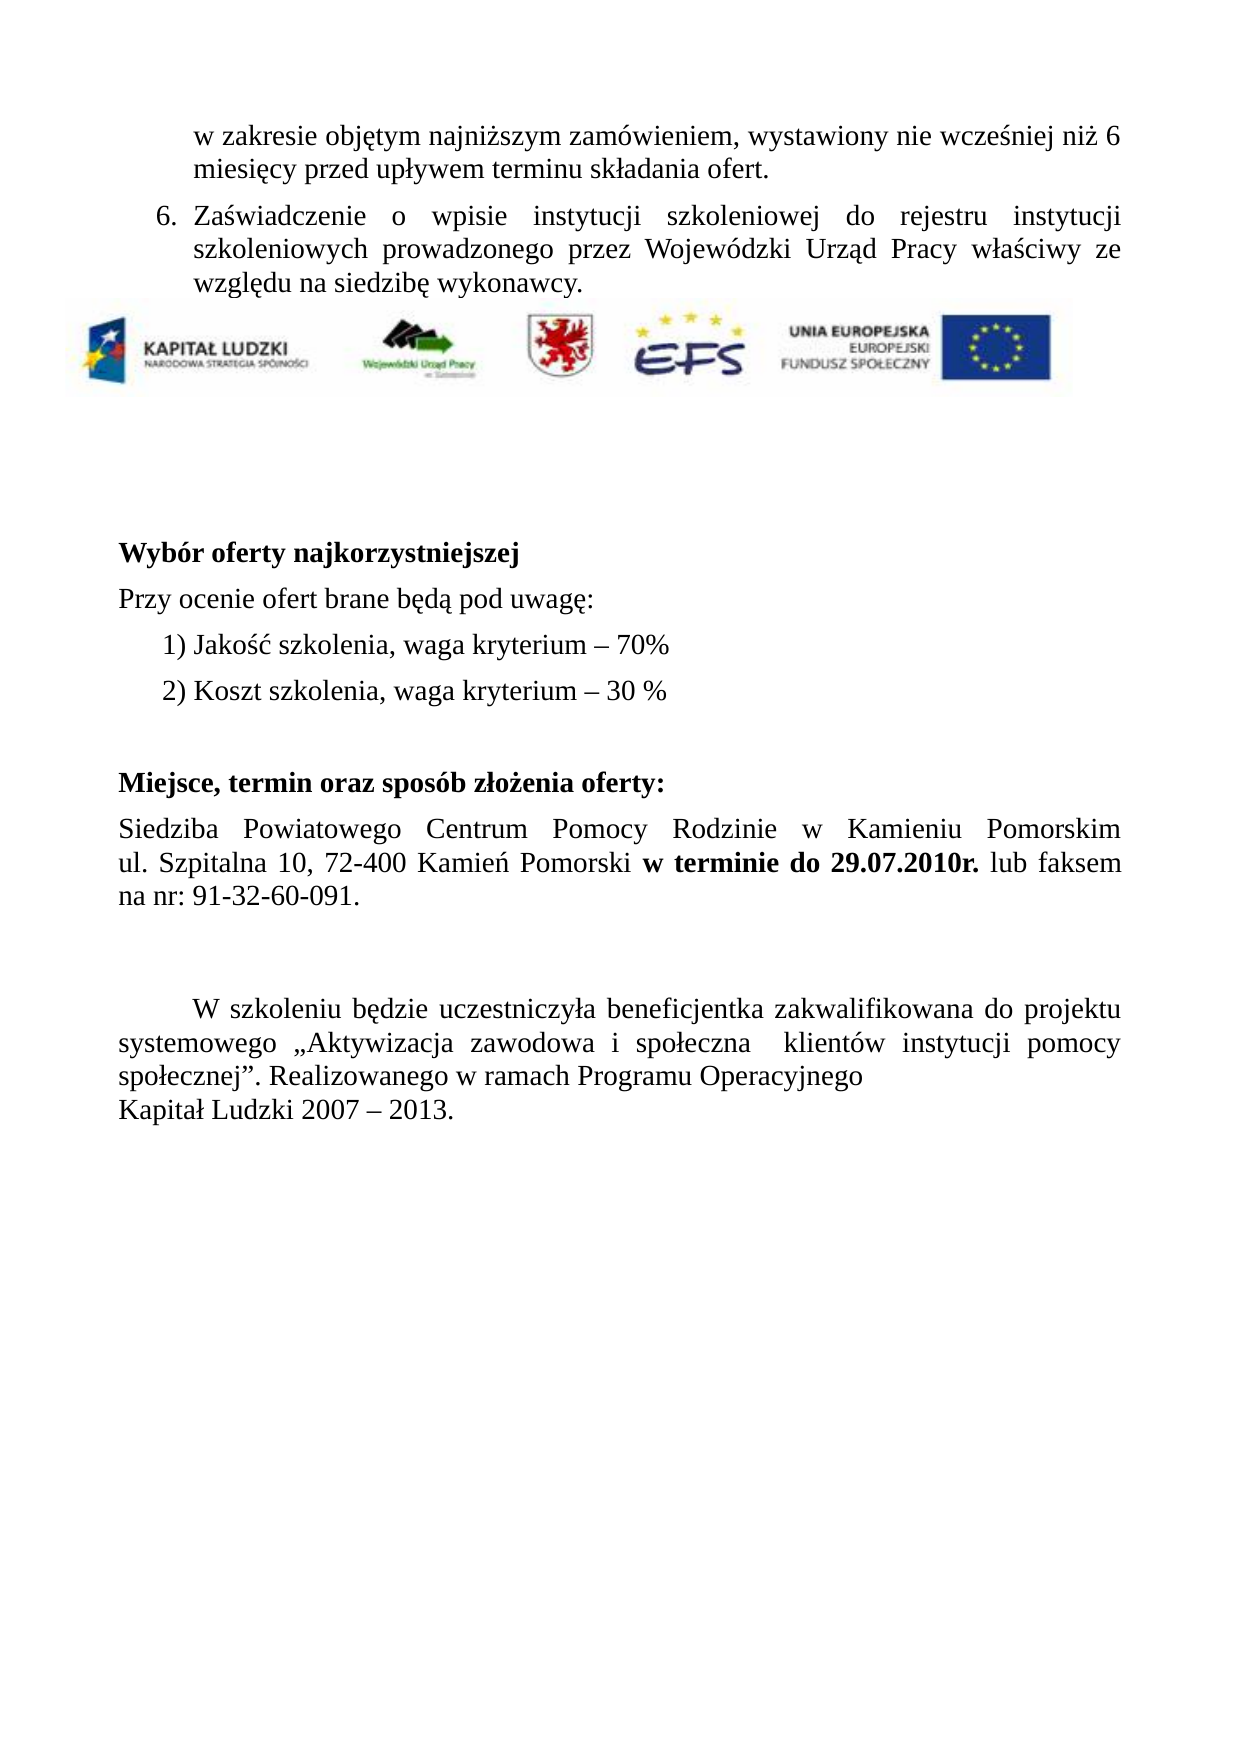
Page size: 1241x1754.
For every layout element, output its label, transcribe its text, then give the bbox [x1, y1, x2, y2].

list Przy ocenie ofert brane będą pod uwagę: [118, 581, 1122, 614]
list Wybór oferty najkorzystniejszej [118, 535, 1122, 568]
text Miejsce, termin oraz sposób złożenia oferty: [118, 765, 1122, 799]
picture [65, 298, 1074, 397]
list Zaświadczenie o wpisie instytucji szkoleniowej do rejestru instytucji szkoleniowych prowadzonego przez Wojewódzki Urząd Pracy właściwy ze względu na siedzibę wykonawcy. [156, 198, 1122, 298]
text 2) Koszt szkolenia, waga kryterium – 30 % [118, 673, 1122, 707]
text Kapitał Ludzki 2007 – 2013. [118, 1092, 1122, 1126]
text W szkoleniu będzie uczestniczyła beneficjentka zakwalifikowana do projektu systemowego „Aktywizacja zawodowa i społeczna klientów instytucji pomocy społecznej”. Realizowanego w ramach Programu Operacyjnego [118, 991, 1122, 1092]
list w zakresie objętym najniższym zamówieniem, wystawiony nie wcześniej niż 6 miesięcy przed upływem terminu składania ofert. [156, 118, 1122, 185]
text Siedziba Powiatowego Centrum Pomocy Rodzinie w Kamieniu Pomorskim ul. Szpitalna 10, 72-400 Kamień Pomorski w terminie do 29.07.2010r. lub faksem na nr: 91-32-60-091. [118, 811, 1122, 912]
list 1) Jakość szkolenia, waga kryterium – 70% [118, 627, 1122, 661]
